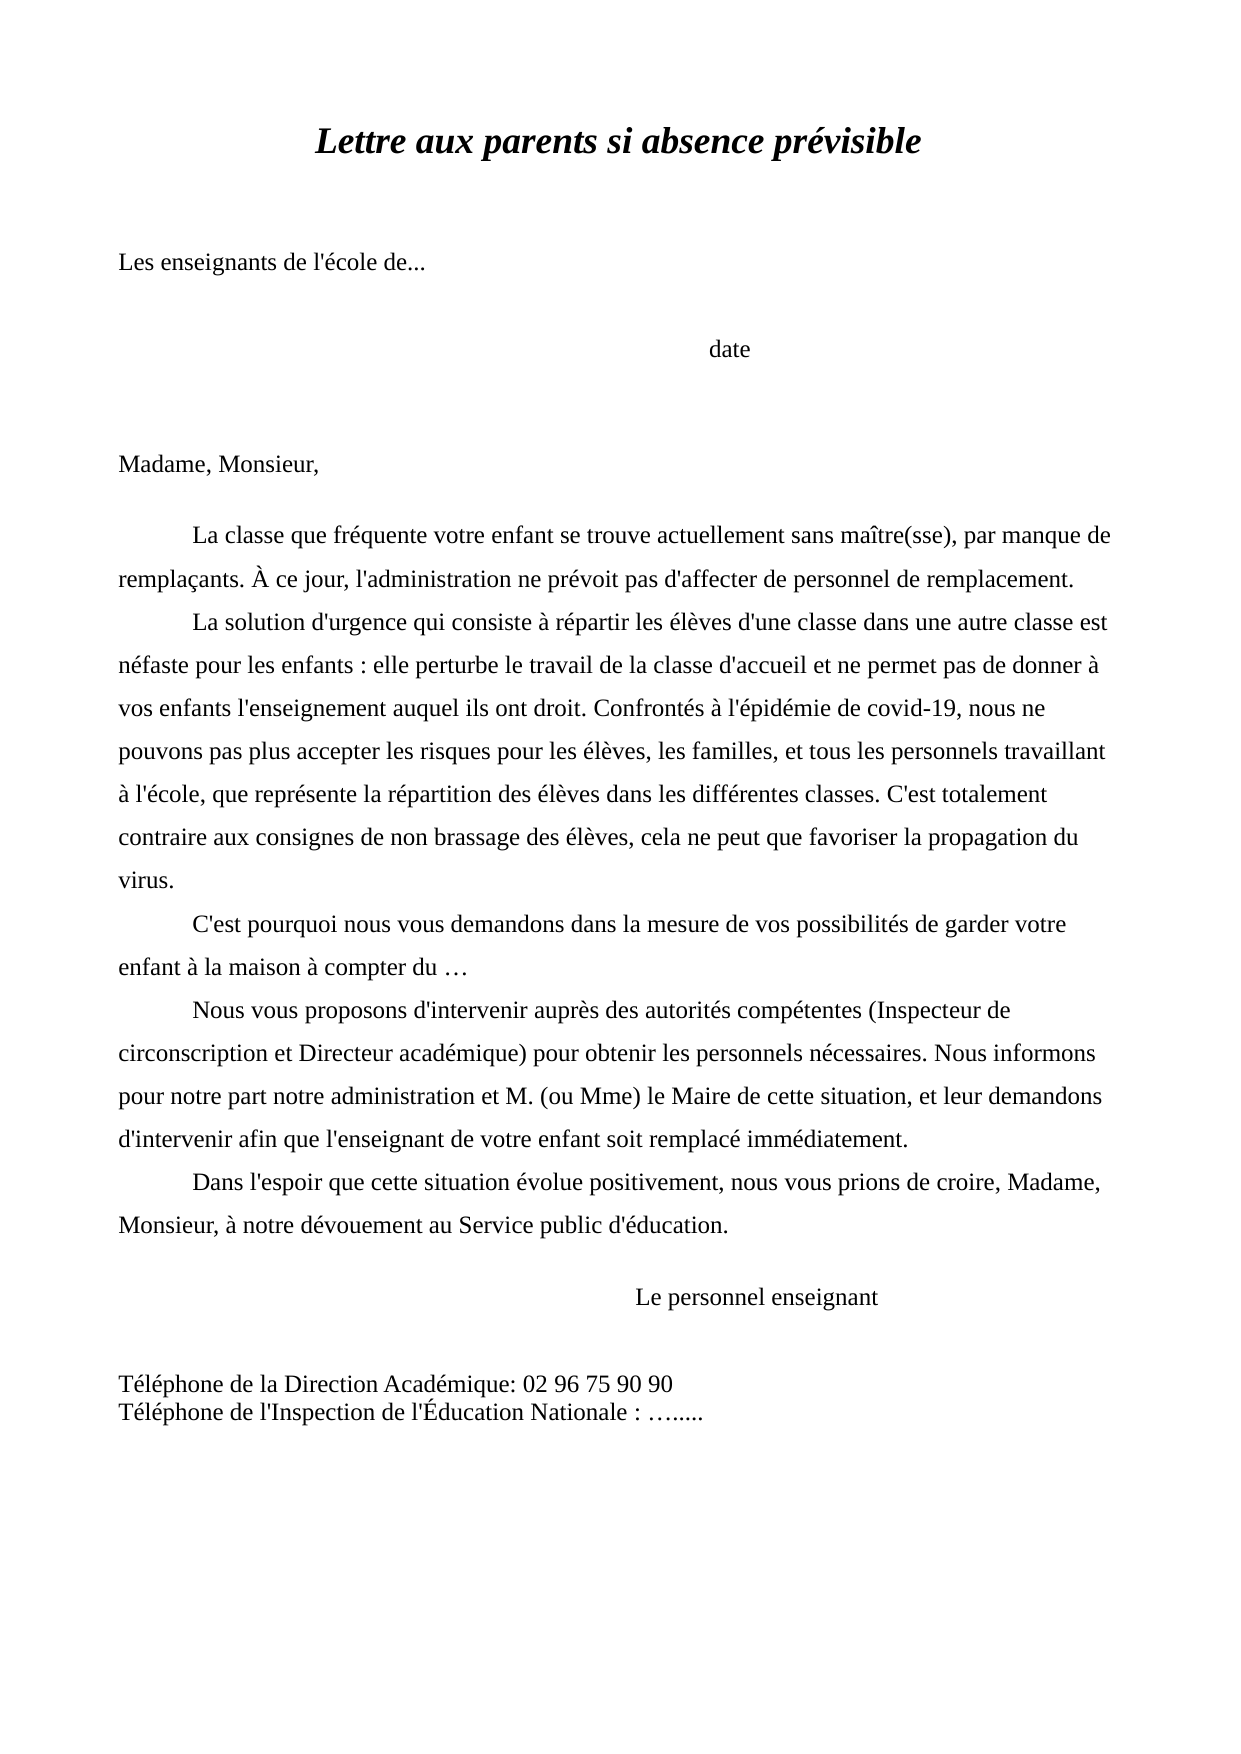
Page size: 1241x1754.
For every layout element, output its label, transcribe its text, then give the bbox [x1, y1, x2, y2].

text C'est pourquoi nous vous demandons dans la mesure de vos possibilités de garder votre enfant à la maison à compter du … [118, 909, 1122, 981]
text Nous vous proposons d'intervenir auprès des autorités compétentes (Inspecteur de circonscription et Directeur académique) pour obtenir les personnels nécessaires. Nous informons pour notre part notre administration et M. (ou Mme) le Maire de cette situation, et leur demandons d'intervenir afin que l'enseignant de votre enfant soit remplacé immédiatement. [118, 995, 1122, 1153]
text Le personnel enseignant [118, 1282, 1122, 1311]
text date [118, 334, 1122, 362]
text La classe que fréquente votre enfant se trouve actuellement sans maître(sse), par manque de remplaçants. À ce jour, l'administration ne prévoit pas d'affecter de personnel de remplacement. [118, 521, 1122, 592]
text Téléphone de l'Inspection de l'Éducation Nationale : …..... [118, 1397, 1122, 1426]
text Les enseignants de l'école de... [118, 247, 1122, 276]
text Dans l'espoir que cette situation évolue positivement, nous vous prions de croire, Madame, Monsieur, à notre dévouement au Service public d'éducation. [118, 1167, 1122, 1239]
text Téléphone de la Direction Académique: 02 96 75 90 90 [118, 1369, 1122, 1397]
text La solution d'urgence qui consiste à répartir les élèves d'une classe dans une autre classe est néfaste pour les enfants : elle perturbe le travail de la classe d'accueil et ne permet pas de donner à vos enfants l'enseignement auquel ils ont droit. Confrontés à l'épidémie de covid-19, nous ne pouvons pas plus accepter les risques pour les élèves, les familles, et tous les personnels travaillant à l'école, que représente la répartition des élèves dans les différentes classes. C'est totalement contraire aux consignes de non brassage des élèves, cela ne peut que favoriser la propagation du virus. [118, 607, 1122, 894]
text Madame, Monsieur, [118, 449, 1122, 477]
text Lettre aux parents si absence prévisible [118, 118, 1122, 161]
